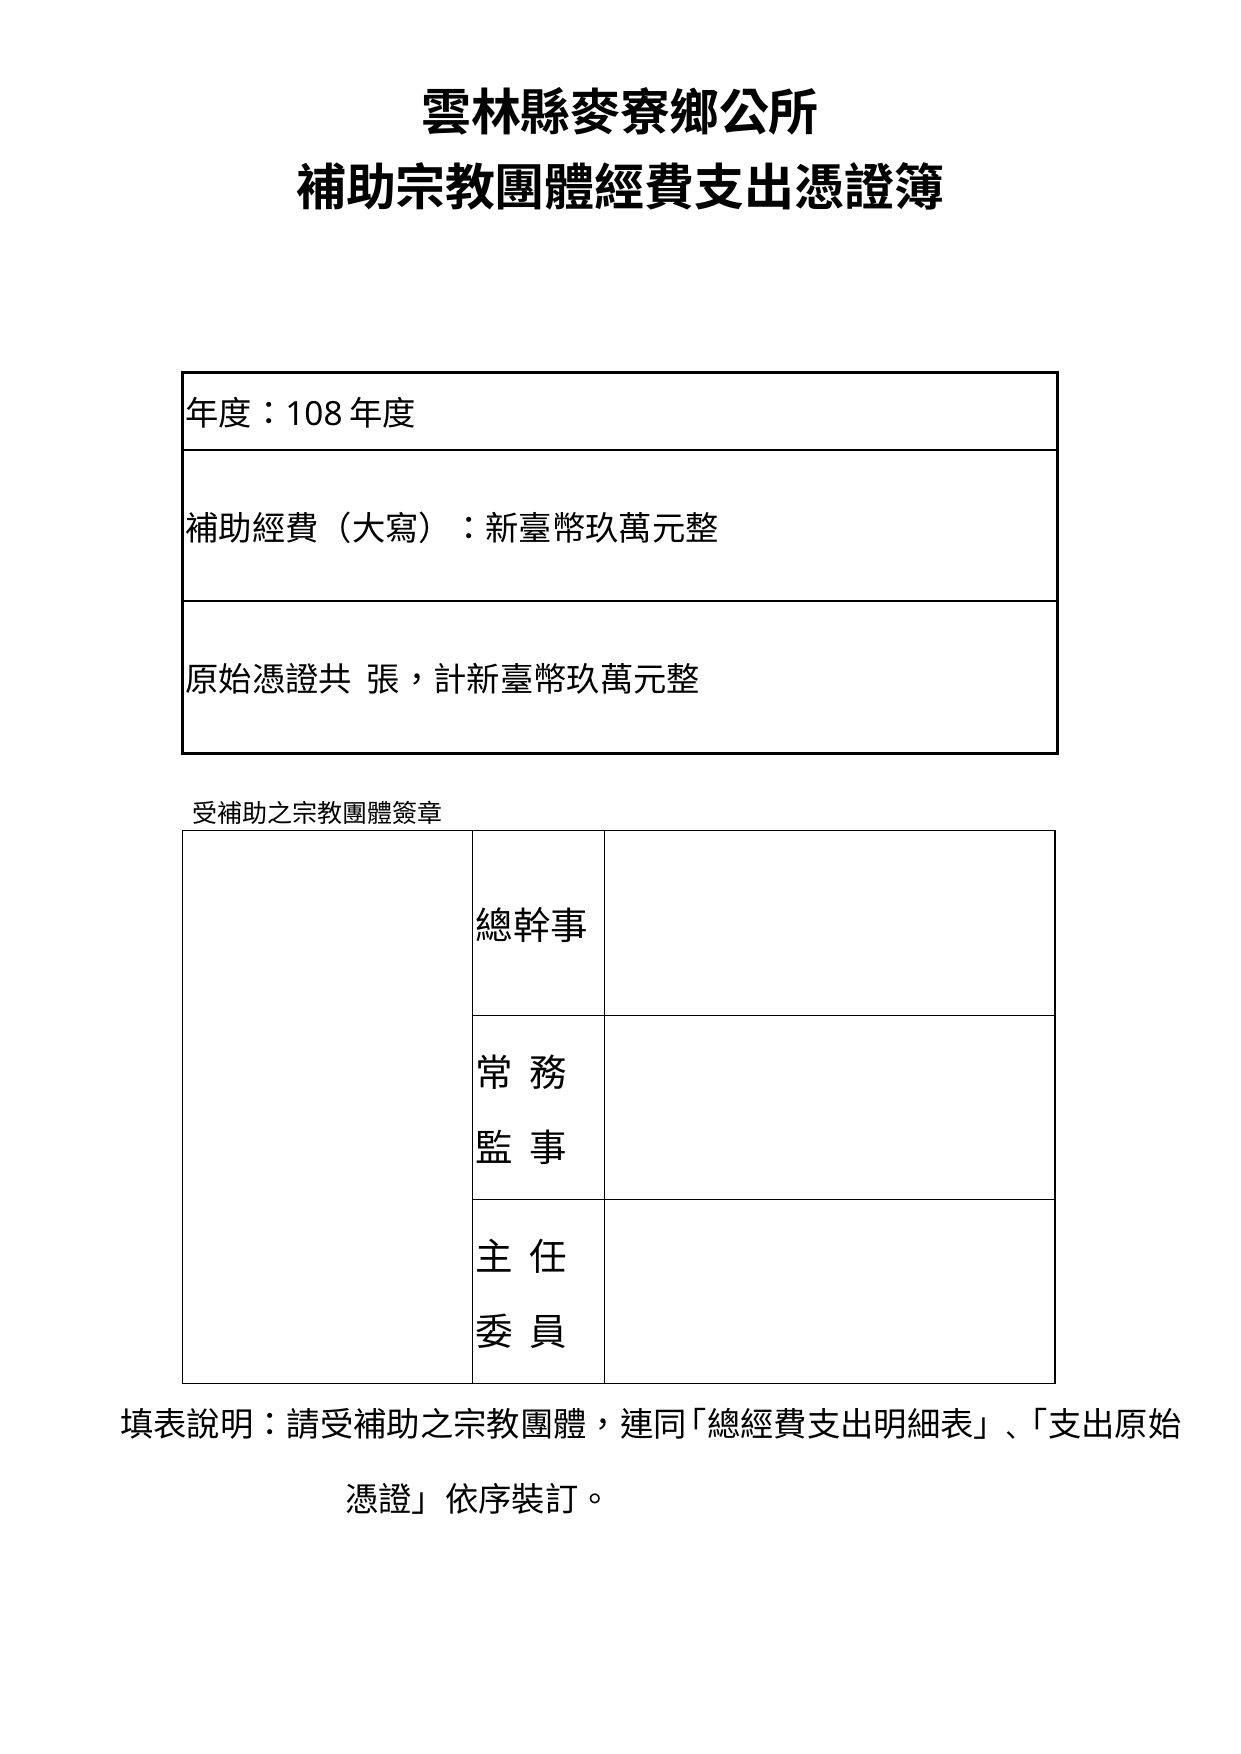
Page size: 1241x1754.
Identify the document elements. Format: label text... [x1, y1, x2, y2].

text 補助宗教團體經費支出憑證簿 [59, 146, 1181, 221]
table_cell [605, 1200, 1054, 1383]
table_header [183, 831, 472, 1383]
table_cell 補助經費（大寫）：新臺幣玖萬元整 [184, 451, 1056, 600]
table_cell 常 務 監 事 [473, 1016, 604, 1199]
table_cell 主 任 委 員 [473, 1200, 604, 1383]
table_cell [605, 1016, 1054, 1199]
text 填表說明：請受補助之宗教團體，連同「總經費支出明細表」﹑「支出原始憑證」依序裝訂。 [59, 1384, 1181, 1534]
text 雲林縣麥寮鄉公所 [59, 71, 1181, 146]
table_header 年度：108年度 [184, 374, 1056, 449]
table_header 總幹事 [473, 831, 604, 1014]
text 受補助之宗教團體簽章 [59, 793, 1181, 830]
table_cell 原始憑證共 張，計新臺幣玖萬元整 [184, 602, 1056, 752]
table_header [605, 831, 1054, 1014]
